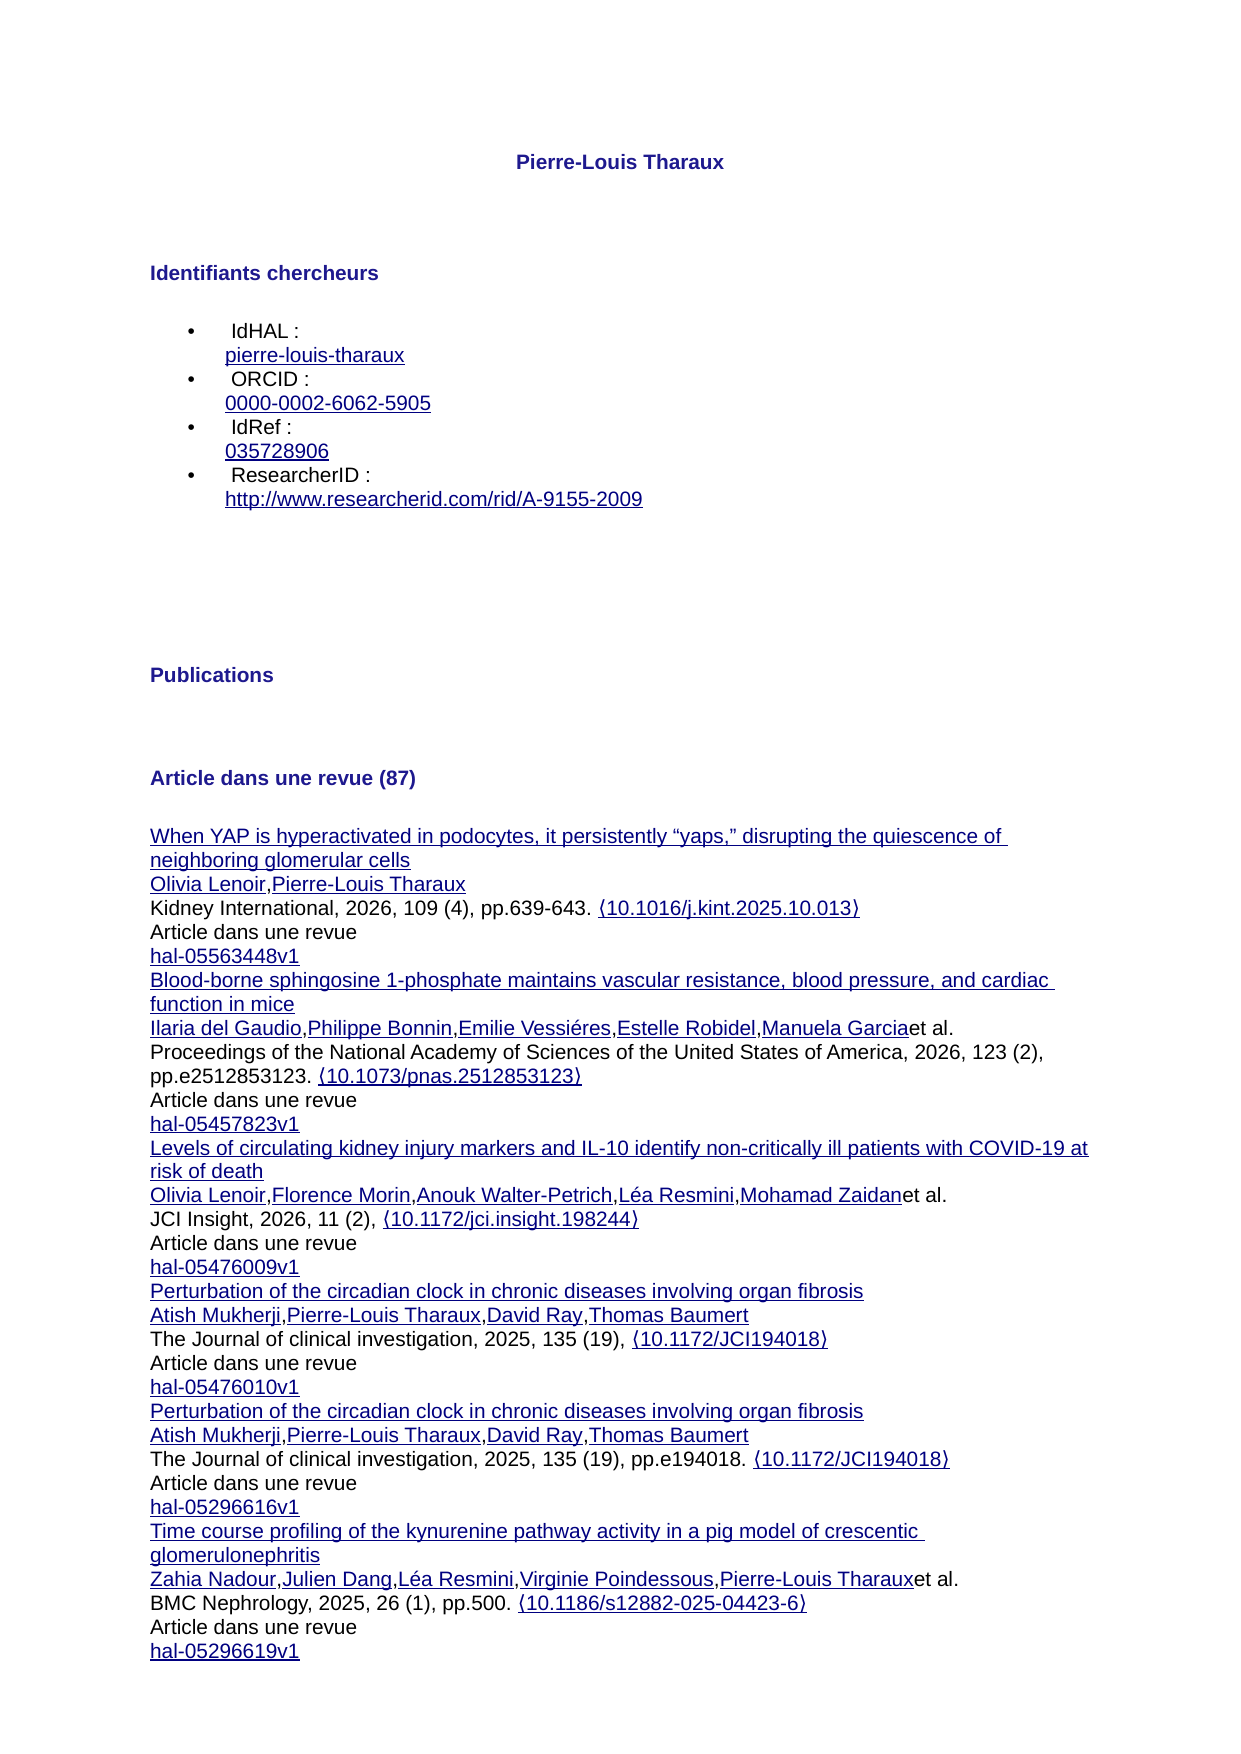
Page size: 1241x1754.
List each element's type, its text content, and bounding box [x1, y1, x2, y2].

list http://www.researcherid.com/rid/A-9155-2009 [187, 486, 1090, 510]
list pierre-louis-tharaux [187, 343, 1090, 367]
table_cell Blood-borne sphingosine 1-phosphate maintains vascular resistance, blood pressure, and cardiac function in mice Ilaria del Gaudio,Philippe Bonnin,Emilie Vessiéres,Estelle Robidel,Manuela Garciaet al. Proceedings of the National Academy of Sciences of the United States of America, 2026, 123 (2), pp.e2512853123. ⟨10.1073/pnas.2512853123⟩ Article dans une revue hal-05457823v1 [150, 968, 1090, 1135]
list IdRef : [187, 414, 1090, 438]
table_cell Perturbation of the circadian clock in chronic diseases involving organ fibrosis Atish Mukherji,Pierre-Louis Tharaux,David Ray,Thomas Baumert The Journal of clinical investigation, 2025, 135 (19), ⟨10.1172/JCI194018⟩ Article dans une revue hal-05476010v1 [150, 1279, 1090, 1399]
table_cell Perturbation of the circadian clock in chronic diseases involving organ fibrosis Atish Mukherji,Pierre-Louis Tharaux,David Ray,Thomas Baumert The Journal of clinical investigation, 2025, 135 (19), pp.e194018. ⟨10.1172/JCI194018⟩ Article dans une revue hal-05296616v1 [150, 1399, 1090, 1519]
table_header When YAP is hyperactivated in podocytes, it persistently “yaps,” disrupting the quiescence of neighboring glomerular cells Olivia Lenoir,Pierre-Louis Tharaux Kidney International, 2026, 109 (4), pp.639-643. ⟨10.1016/j.kint.2025.10.013⟩ Article dans une revue hal-05563448v1 [150, 824, 1090, 968]
list 0000-0002-6062-5905 [187, 391, 1090, 414]
subtitle Article dans une revue (87) [150, 766, 1090, 789]
list IdHAL : [187, 319, 1090, 343]
list 035728906 [187, 438, 1090, 462]
table_cell Time course profiling of the kynurenine pathway activity in a pig model of crescentic glomerulonephritis Zahia Nadour,Julien Dang,Léa Resmini,Virginie Poindessous,Pierre-Louis Tharauxet al. BMC Nephrology, 2025, 26 (1), pp.500. ⟨10.1186/s12882-025-04423-6⟩ Article dans une revue hal-05296619v1 [150, 1519, 1090, 1662]
table_cell Levels of circulating kidney injury markers and IL-10 identify non-critically ill patients with COVID-19 at risk of death Olivia Lenoir,Florence Morin,Anouk Walter-Petrich,Léa Resmini,Mohamad Zaidanet al. JCI Insight, 2026, 11 (2), ⟨10.1172/jci.insight.198244⟩ Article dans une revue hal-05476009v1 [150, 1135, 1090, 1279]
list ORCID : [187, 367, 1090, 391]
list ResearcherID : [187, 462, 1090, 486]
subtitle Publications [150, 662, 1090, 686]
subtitle Pierre-Louis Tharaux [150, 150, 1090, 174]
subtitle Identifiants chercheurs [150, 260, 1090, 284]
